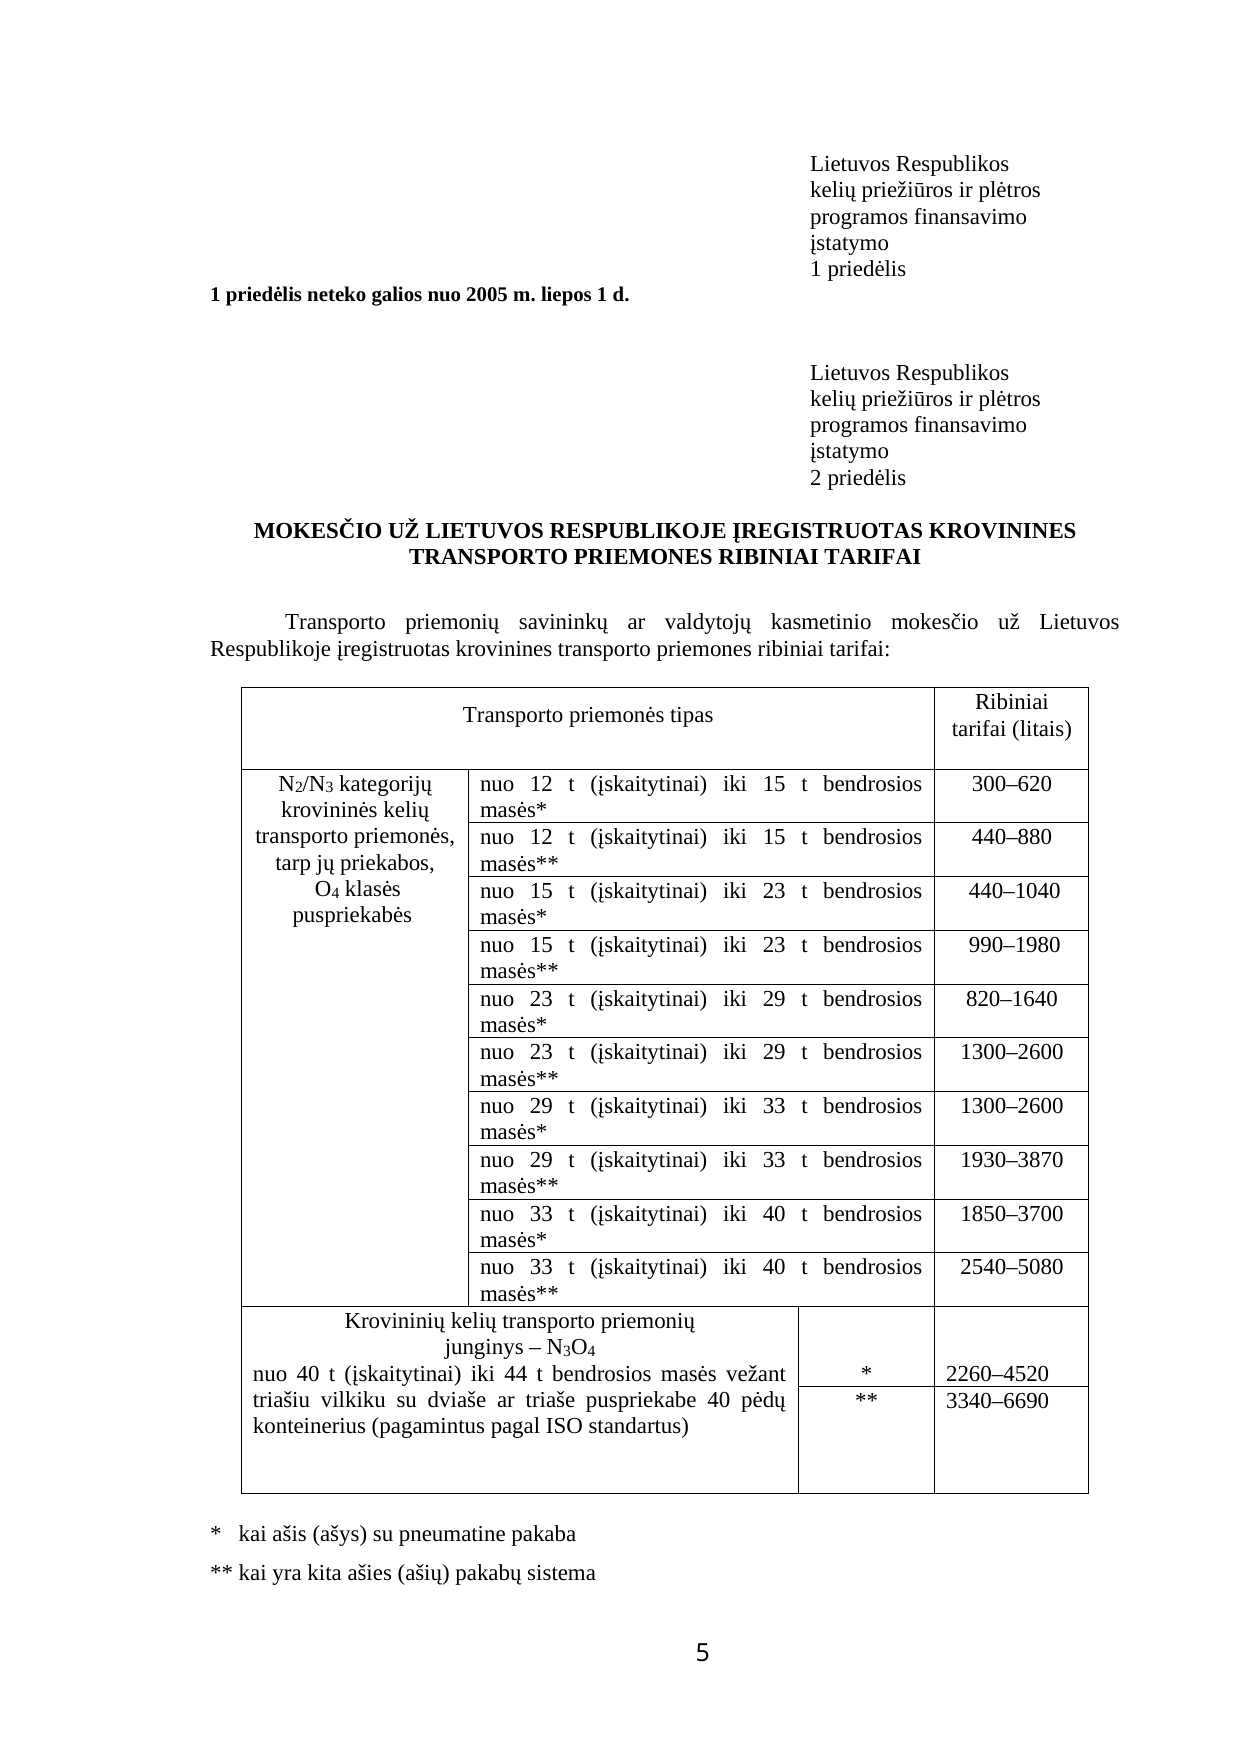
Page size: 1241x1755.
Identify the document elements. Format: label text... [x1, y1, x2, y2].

text 1 priedėlis [210, 255, 1120, 282]
table_header Ribiniai tarifai (litais) [935, 688, 1088, 768]
text kelių priežiūros ir plėtros [210, 176, 1119, 203]
text Lietuvos Respublikos [210, 150, 1119, 176]
table_cell nuo 33 t (įskaitytinai) iki 40 t bendrosios masės* [469, 1200, 934, 1252]
table_cell nuo 23 t (įskaitytinai) iki 29 t bendrosios masės* [469, 985, 934, 1037]
table_cell nuo 29 t (įskaitytinai) iki 33 t bendrosios masės** [469, 1146, 934, 1198]
table_cell nuo 12 t (įskaitytinai) iki 15 t bendrosios masės* [469, 770, 934, 822]
text 2 priedėlis [210, 464, 1120, 490]
table_cell nuo 15 t (įskaitytinai) iki 23 t bendrosios masės** [469, 931, 934, 983]
text ** kai yra kita ašies (ašių) pakabų sistema [210, 1559, 1120, 1586]
table_cell nuo 23 t (įskaitytinai) iki 29 t bendrosios masės** [469, 1038, 934, 1091]
text kelių priežiūros ir plėtros [210, 385, 1120, 411]
table_cell nuo 12 t (įskaitytinai) iki 15 t bendrosios masės** [469, 823, 934, 876]
table_cell 440–1040 [935, 877, 1088, 930]
text Lietuvos Respublikos [210, 358, 1120, 385]
table_cell 1850–3700 [935, 1200, 1088, 1252]
table_cell 1930–3870 [935, 1146, 1088, 1198]
table_cell N2/N3 kategorijų krovininės kelių transporto priemonės, tarp jų priekabos, O4 klasės puspriekabės [242, 770, 468, 1306]
text 1 priedėlis neteko galios nuo 2005 m. liepos 1 d. [210, 282, 1120, 306]
table_cell 300–620 [935, 770, 1088, 822]
table_cell 820–1640 [935, 985, 1088, 1037]
text * kai ašis (ašys) su pneumatine pakaba [210, 1520, 1120, 1547]
table_cell 2260–4520 [935, 1307, 1088, 1386]
table_cell 990–1980 [935, 931, 1088, 983]
table_header Transporto priemonės tipas [242, 688, 934, 768]
text įstatymo [210, 229, 1119, 255]
table_cell ** [799, 1387, 934, 1493]
table_cell 2540–5080 [935, 1253, 1088, 1306]
table_cell nuo 29 t (įskaitytinai) iki 33 t bendrosios masės* [469, 1092, 934, 1145]
table_cell 3340–6690 [935, 1387, 1088, 1493]
table_cell * [799, 1307, 934, 1386]
text programos finansavimo [210, 411, 1120, 438]
table_cell 440–880 [935, 823, 1088, 876]
text MOKESČIO UŽ LIETUVOS RESPUBLIKOJE ĮREGISTRUOTAS KROVININES TRANSPORTO PRIEMONES RIBINIAI TARIFAI [210, 517, 1120, 569]
table_cell Krovininių kelių transporto priemonių junginys – N3O4 nuo 40 t (įskaitytinai) iki 44 t bendrosios masės vežant triašiu vilkiku su dviaše ar triaše puspriekabe 40 pėdų konteinerius (pagamintus pagal ISO standartus) [242, 1307, 798, 1493]
text programos finansavimo [210, 203, 1119, 229]
table_cell nuo 15 t (įskaitytinai) iki 23 t bendrosios masės* [469, 877, 934, 930]
table_cell nuo 33 t (įskaitytinai) iki 40 t bendrosios masės** [469, 1253, 934, 1306]
text įstatymo [210, 438, 1120, 464]
table_cell 1300–2600 [935, 1092, 1088, 1145]
text Transporto priemonių savininkų ar valdytojų kasmetinio mokesčio už Lietuvos Respublikoje įregistruotas krovinines transporto priemones ribiniai tarifai: [210, 608, 1120, 661]
table_cell 1300–2600 [935, 1038, 1088, 1091]
